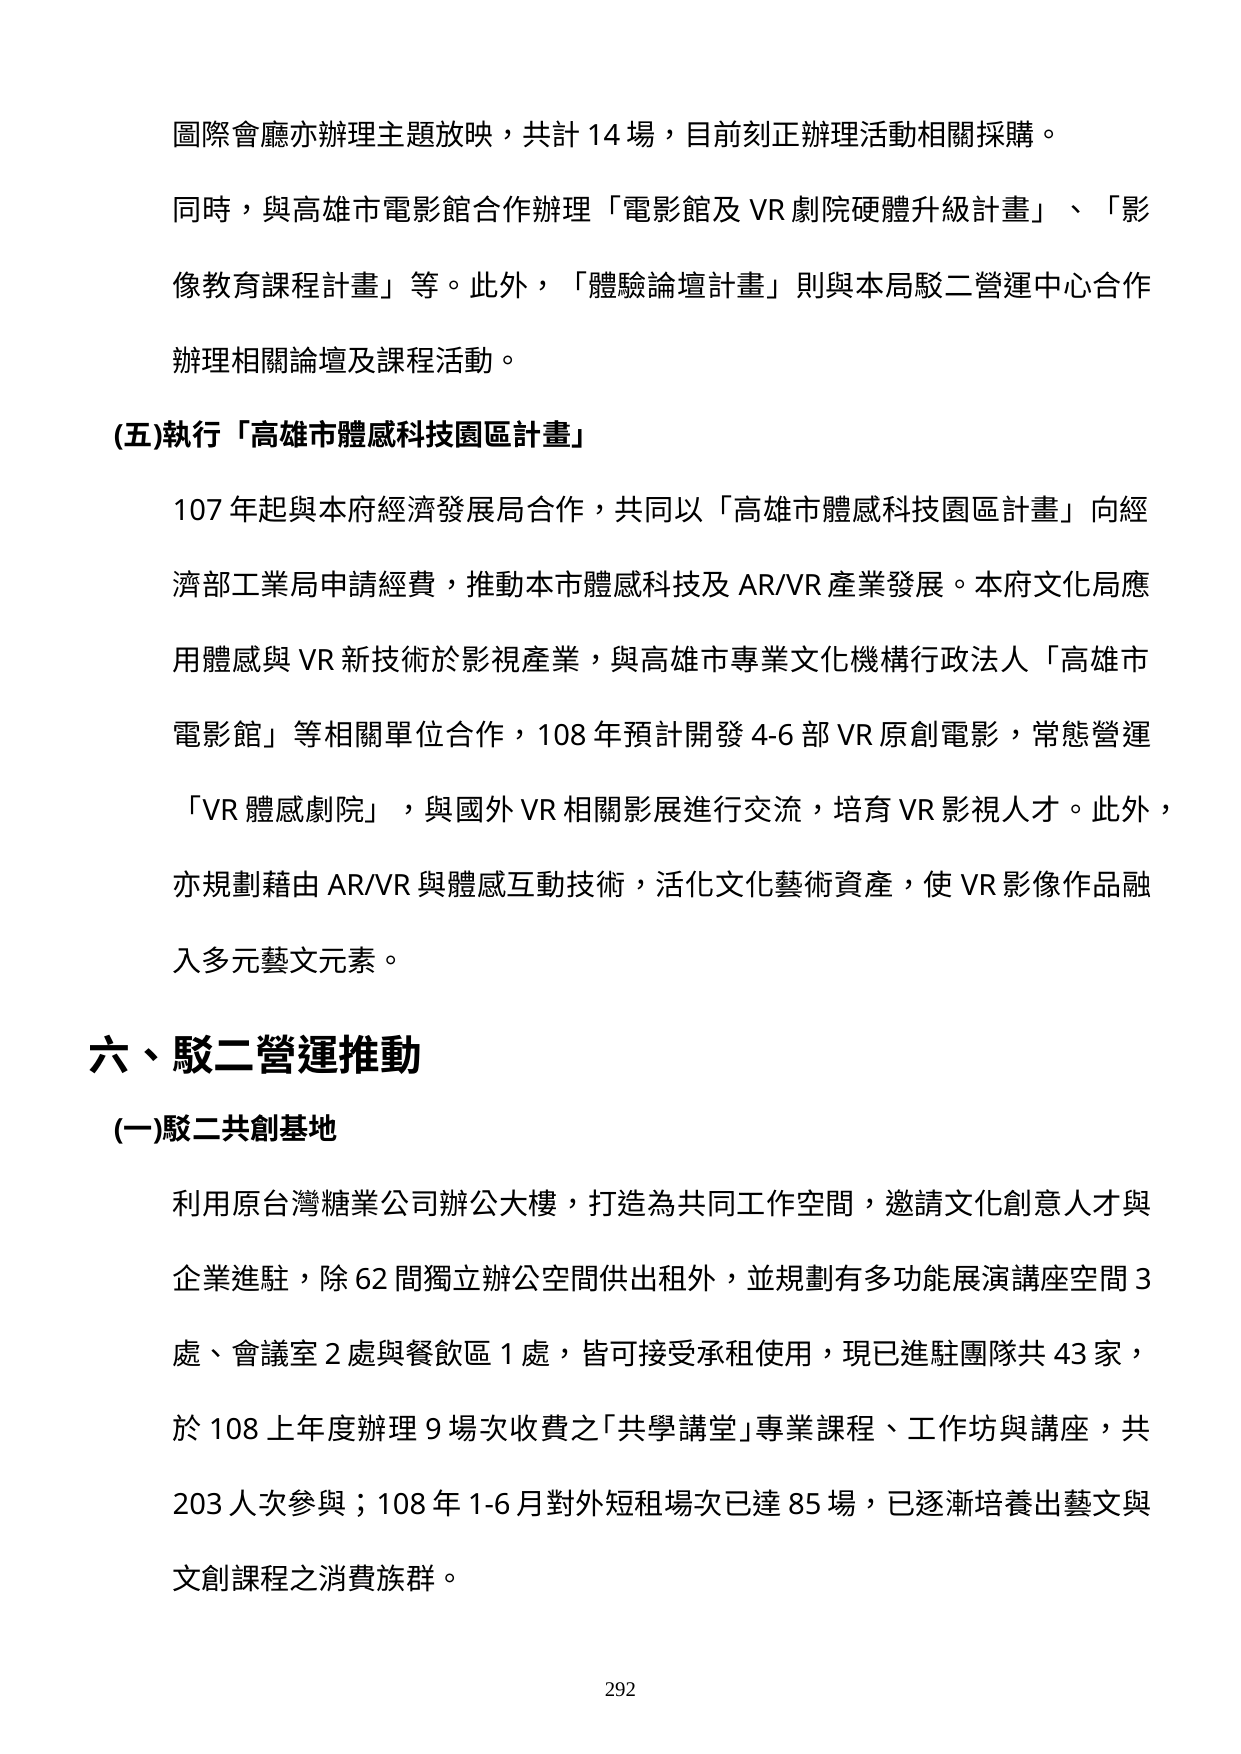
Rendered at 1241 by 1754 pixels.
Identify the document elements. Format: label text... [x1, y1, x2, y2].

text 圖際會廳亦辦理主題放映，共計14場，目前刻正辦理活動相關採購。 [172, 89, 1152, 164]
text (五)執行「高雄市體感科技園區計畫」 [114, 389, 1152, 464]
text 107年起與本府經濟發展局合作，共同以「高雄市體感科技園區計畫」向經濟部工業局申請經費，推動本市體感科技及AR/VR產業發展。本府文化局應用體感與VR新技術於影視產業，與高雄市專業文化機構行政法人「高雄市電影館」等相關單位合作，108年預計開發4-6部VR原創電影，常態營運「VR體感劇院」，與國外VR相關影展進行交流，培育VR影視人才。此外，亦規劃藉由AR/VR與體感互動技術，活化文化藝術資產，使VR影像作品融入多元藝文元素。 [172, 464, 1152, 989]
text 同時，與高雄市電影館合作辦理「電影館及VR劇院硬體升級計畫」、「影像教育課程計畫」等。此外，「體驗論壇計畫」則與本局駁二營運中心合作辦理相關論壇及課程活動。 [172, 164, 1152, 389]
text 六、駁二營運推動 [89, 1008, 1152, 1083]
text (一)駁二共創基地 [114, 1083, 1152, 1158]
text 利用原台灣糖業公司辦公大樓，打造為共同工作空間，邀請文化創意人才與企業進駐，除62間獨立辦公空間供出租外，並規劃有多功能展演講座空間3處、會議室2處與餐飲區1處，皆可接受承租使用，現已進駐團隊共43家，於108上年度辦理9場次收費之｢共學講堂｣專業課程、工作坊與講座，共203人次參與；108年1-6月對外短租場次已達85場，已逐漸培養出藝文與文創課程之消費族群。 [172, 1158, 1152, 1608]
